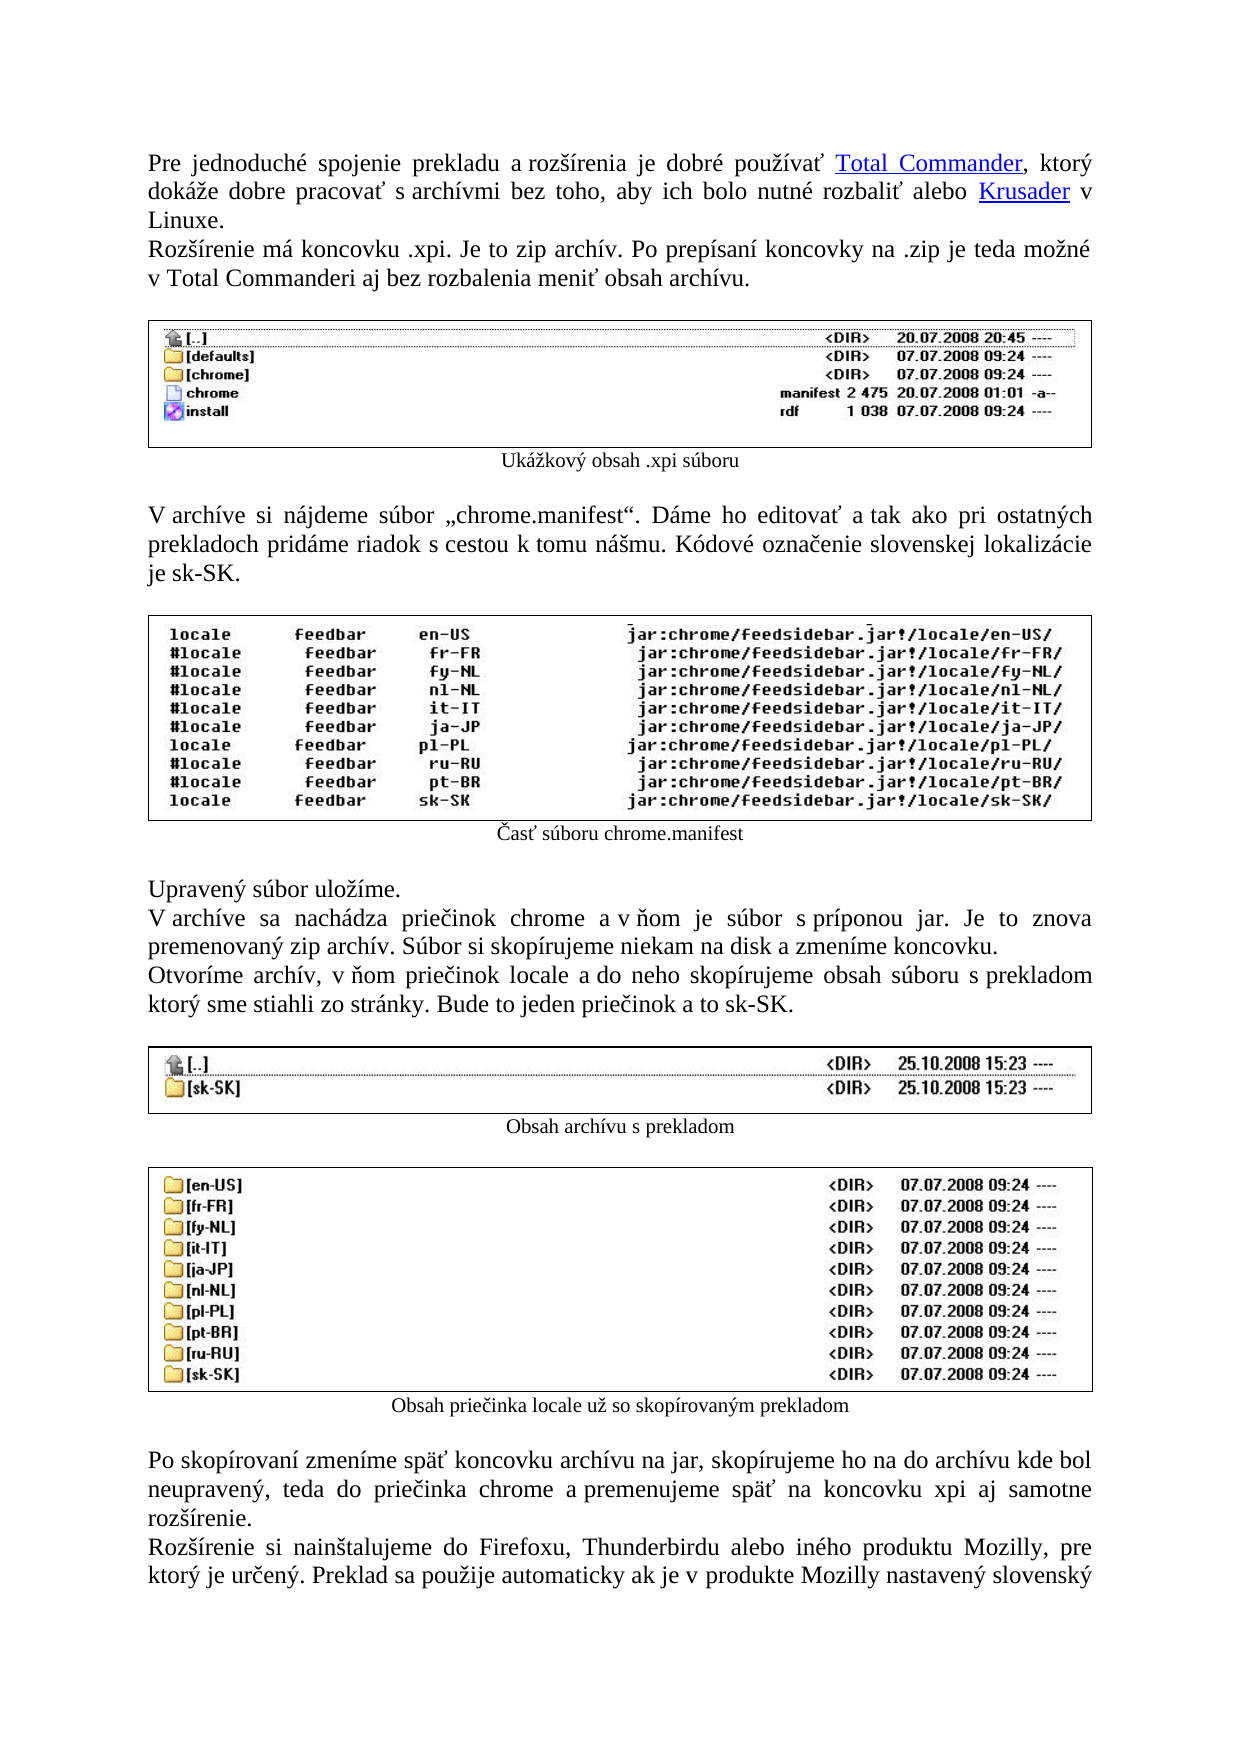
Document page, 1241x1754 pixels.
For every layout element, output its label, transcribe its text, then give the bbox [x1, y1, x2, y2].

picture [164, 1055, 1076, 1105]
text V archíve si nájdeme súbor „chrome.manifest“. Dáme ho editovať a tak ako pri ostatných prekladoch pridáme riadok s cestou k tomu nášmu. Kódové označenie slovenskej lokalizácie je sk-SK. [148, 500, 1092, 587]
text Otvoríme archív, v ňom priečinok locale a do neho skopírujeme obsah súboru s prekladom ktorý sme stiahli zo stránky. Bude to jeden priečinok a to sk-SK. [148, 960, 1092, 1018]
text V archíve sa nachádza priečinok chrome a v ňom je súbor s príponou jar. Je to znova premenovaný zip archív. Súbor si skopírujeme niekam na disk a zmeníme koncovku. [148, 903, 1092, 960]
text Po skopírovaní zmeníme späť koncovku archívu na jar, skopírujeme ho na do archívu kde bol neupravený, teda do priečinka chrome a premenujeme späť na koncovku xpi aj samotne rozšírenie. [148, 1445, 1092, 1532]
text Rozšírenie má koncovku .xpi. Je to zip archív. Po prepísaní koncovky na .zip je teda možné v Total Commanderi aj bez rozbalenia meniť obsah archívu. [148, 234, 1092, 291]
text Obsah archívu s prekladom [148, 1114, 1092, 1138]
text Obsah priečinka locale už so skopírovaným prekladom [148, 1392, 1092, 1417]
text Ukážkový obsah .xpi súboru [148, 448, 1092, 472]
picture [164, 1175, 1077, 1384]
text Upravený súbor uložíme. [148, 874, 1092, 903]
text Pre jednoduché spojenie prekladu a rozšírenia je dobré používať Total Commander, ktorý dokáže dobre pracovať s archívmi bez toho, aby ich bolo nutné rozbaliť alebo Krusader v Linuxe. [148, 148, 1092, 234]
picture [164, 624, 1076, 812]
text Rozšírenie si nainštalujeme do Firefoxu, Thunderbirdu alebo iného produktu Mozilly, pre ktorý je určený. Preklad sa použije automaticky ak je v produkte Mozilly nastavený slovenský [148, 1532, 1092, 1589]
picture [164, 329, 1076, 439]
text Časť súboru chrome.manifest [148, 821, 1092, 845]
